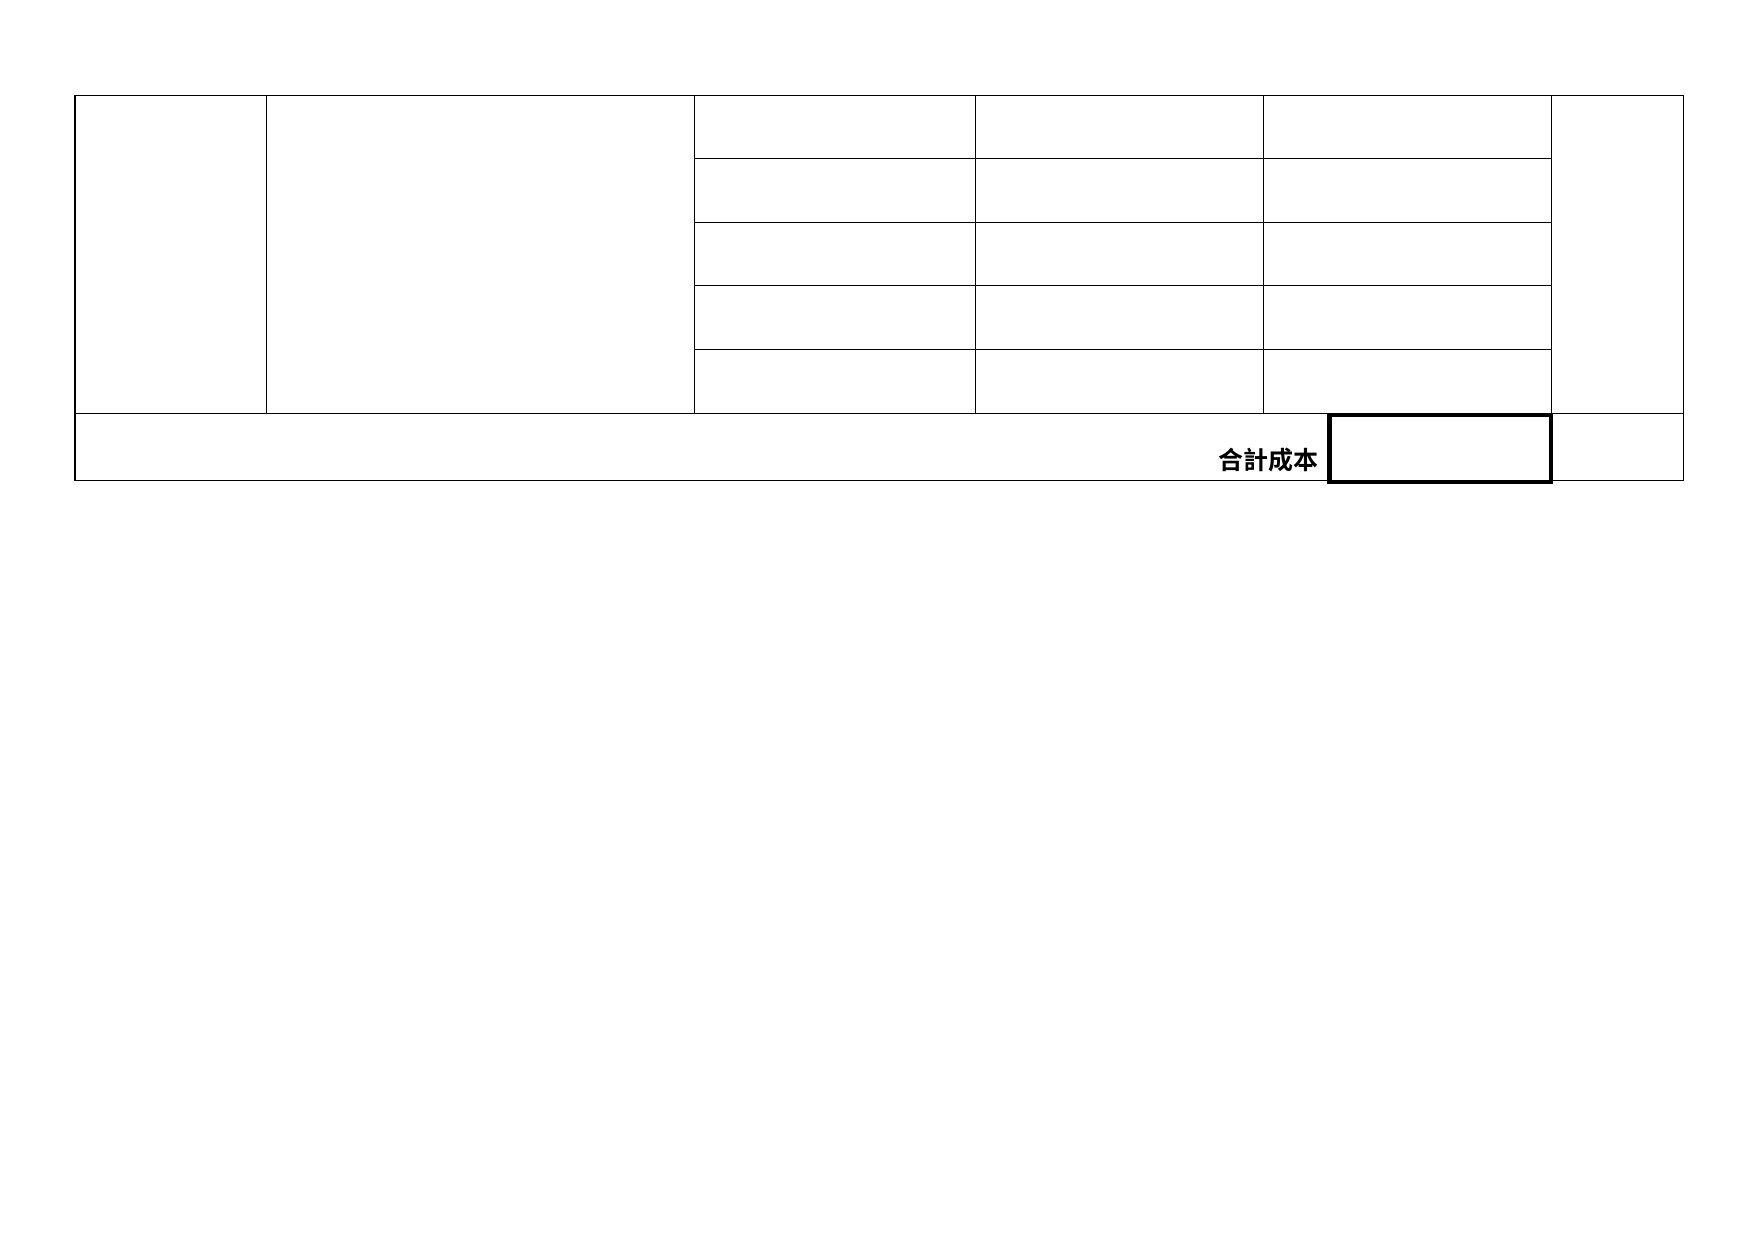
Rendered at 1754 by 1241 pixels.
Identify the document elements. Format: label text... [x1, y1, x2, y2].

table_cell [976, 350, 1263, 412]
table_cell [976, 286, 1263, 349]
table_cell [976, 223, 1263, 285]
table_cell [267, 96, 694, 412]
table_cell [1264, 96, 1551, 158]
table_cell [76, 96, 266, 412]
table_cell [695, 96, 975, 158]
table_cell [1553, 414, 1683, 479]
table_cell [976, 159, 1263, 222]
table_cell [1264, 286, 1551, 349]
table_cell [695, 286, 975, 349]
table_cell [695, 223, 975, 285]
table_cell [1264, 159, 1551, 222]
table_cell [1332, 417, 1549, 479]
table_cell [1264, 223, 1551, 285]
table_cell 合計成本 [76, 414, 1327, 479]
table_cell [976, 96, 1263, 158]
table_cell [695, 350, 975, 412]
table_cell [1264, 350, 1551, 412]
table_cell [1552, 96, 1683, 412]
table_cell [695, 159, 975, 222]
